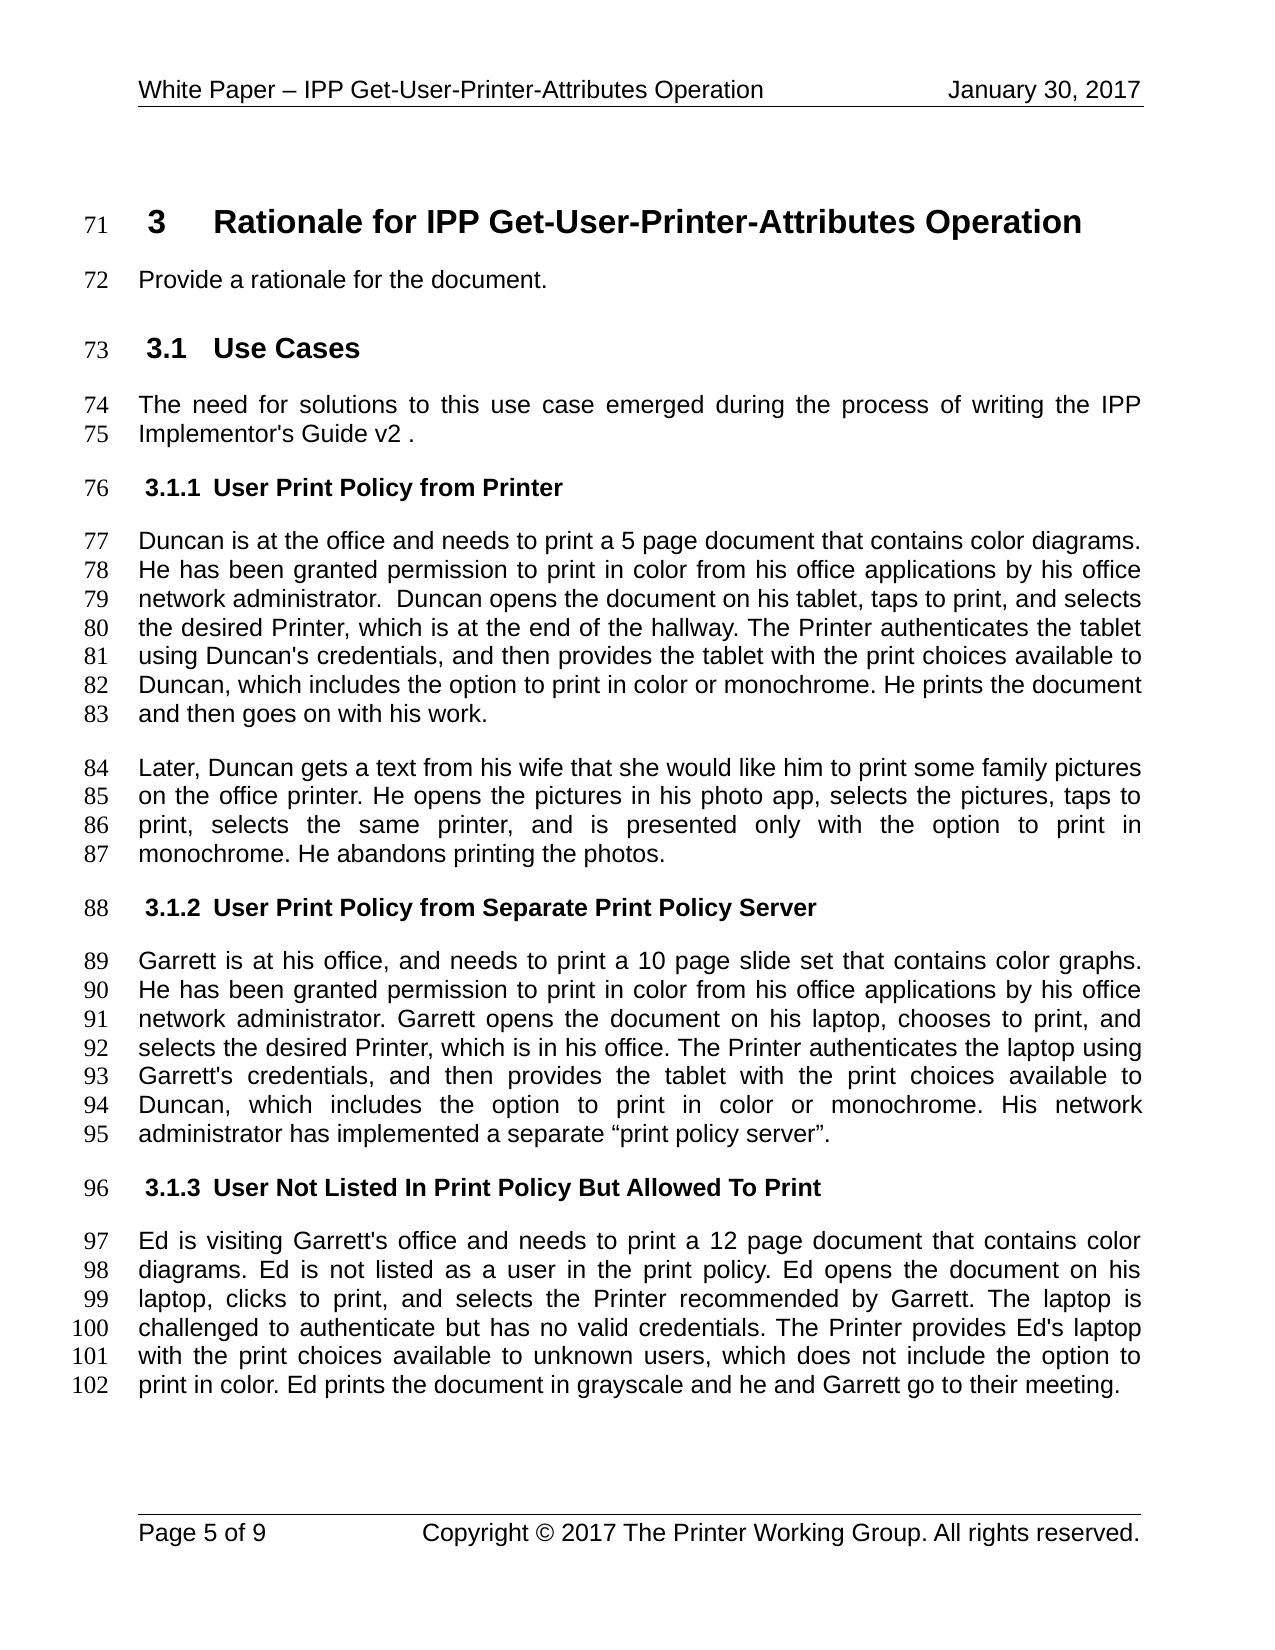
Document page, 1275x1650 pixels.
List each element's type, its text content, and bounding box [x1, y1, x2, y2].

text The need for solutions to this use case emerged during the process of writing the IPP Implementor's Guide v2 . [138, 390, 1144, 448]
subtitle Rationale for IPP Get-User-Printer-Attributes Operation [138, 202, 1144, 240]
text Ed is visiting Garrett's office and needs to print a 12 page document that contains color diagrams. Ed is not listed as a user in the print policy. Ed opens the document on his laptop, clicks to print, and selects the Printer recommended by Garrett. The laptop is challenged to authenticate but has no valid credentials. The Printer provides Ed's laptop with the print choices available to unknown users, which does not include the option to print in color. Ed prints the document in grayscale and he and Garrett go to their meeting. [138, 1226, 1144, 1399]
text Provide a rationale for the document. [138, 265, 1144, 294]
subtitle Use Cases [138, 332, 1144, 365]
text Garrett is at his office, and needs to print a 10 page slide set that contains color graphs. He has been granted permission to print in color from his office applications by his office network administrator. Garrett opens the document on his laptop, chooses to print, and selects the desired Printer, which is in his office. The Printer authenticates the laptop using Garrett's credentials, and then provides the tablet with the print choices available to Duncan, which includes the option to print in color or monochrome. His network administrator has implemented a separate “print policy server”. [138, 946, 1144, 1148]
subtitle User Print Policy from Separate Print Policy Server [138, 893, 1144, 921]
text Duncan is at the office and needs to print a 5 page document that contains color diagrams. He has been granted permission to print in color from his office applications by his office network administrator. Duncan opens the document on his tablet, taps to print, and selects the desired Printer, which is at the end of the hallway. The Printer authenticates the tablet using Duncan's credentials, and then provides the tablet with the print choices available to Duncan, which includes the option to print in color or monochrome. He prints the document and then goes on with his work. [138, 526, 1144, 728]
text Later, Duncan gets a text from his wife that she would like him to print some family pictures on the office printer. He opens the pictures in his photo app, selects the pictures, taps to print, selects the same printer, and is presented only with the option to print in monochrome. He abandons printing the photos. [138, 753, 1144, 868]
subtitle User Print Policy from Printer [138, 473, 1144, 501]
subtitle User Not Listed In Print Policy But Allowed To Print [138, 1173, 1144, 1201]
